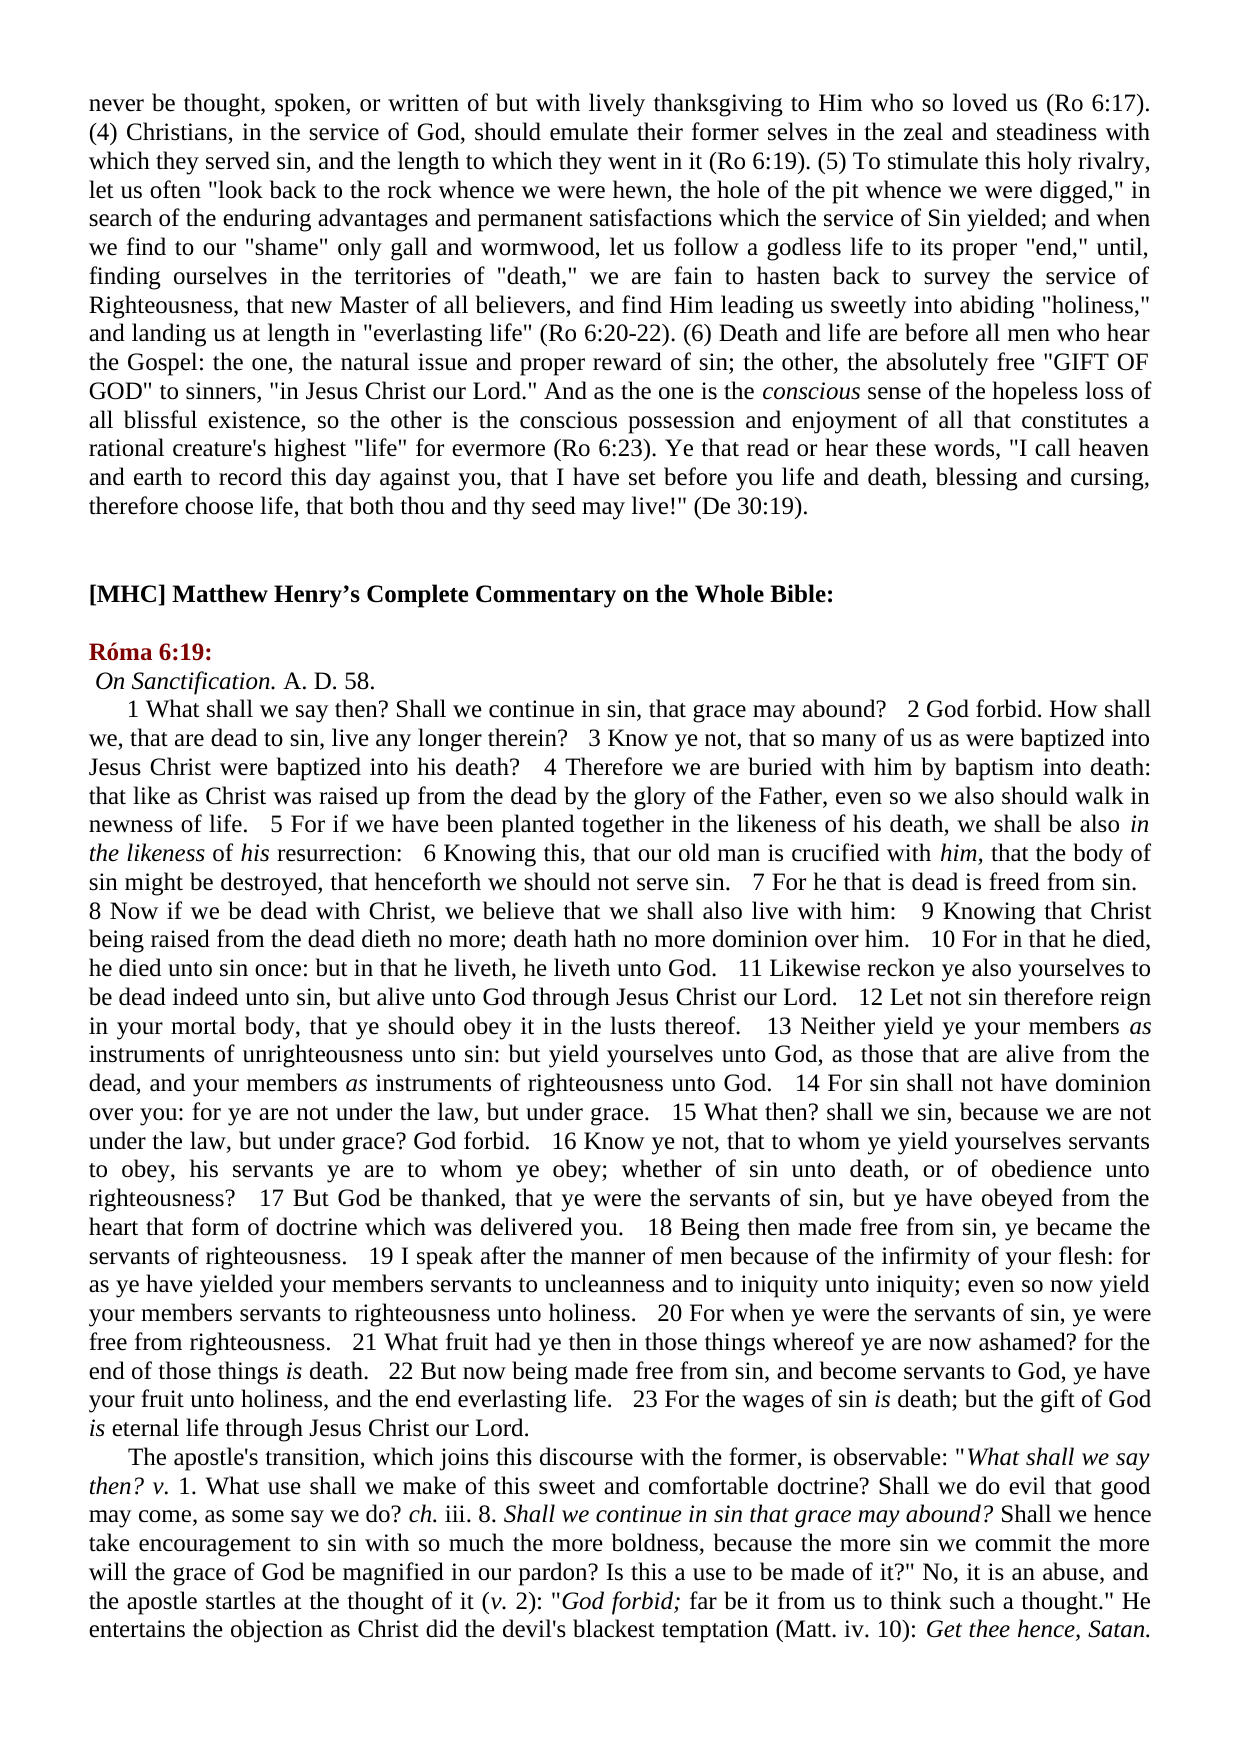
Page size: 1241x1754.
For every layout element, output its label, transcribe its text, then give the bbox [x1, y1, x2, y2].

text 1 What shall we say then? Shall we continue in sin, that grace may abound? 2 God forbid. How shall we, that are dead to sin, live any longer therein? 3 Know ye not, that so many of us as were baptized into Jesus Christ were baptized into his death? 4 Therefore we are buried with him by baptism into death: that like as Christ was raised up from the dead by the glory of the Father, even so we also should walk in newness of life. 5 For if we have been planted together in the likeness of his death, we shall be also in the likeness of his resurrection: 6 Knowing this, that our old man is crucified with him, that the body of sin might be destroyed, that henceforth we should not serve sin. 7 For he that is dead is freed from sin. 8 Now if we be dead with Christ, we believe that we shall also live with him: 9 Knowing that Christ being raised from the dead dieth no more; death hath no more dominion over him. 10 For in that he died, he died unto sin once: but in that he liveth, he liveth unto God. 11 Likewise reckon ye also yourselves to be dead indeed unto sin, but alive unto God through Jesus Christ our Lord. 12 Let not sin therefore reign in your mortal body, that ye should obey it in the lusts thereof. 13 Neither yield ye your members as instruments of unrighteousness unto sin: but yield yourselves unto God, as those that are alive from the dead, and your members as instruments of righteousness unto God. 14 For sin shall not have dominion over you: for ye are not under the law, but under grace. 15 What then? shall we sin, because we are not under the law, but under grace? God forbid. 16 Know ye not, that to whom ye yield yourselves servants to obey, his servants ye are to whom ye obey; whether of sin unto death, or of obedience unto righteousness? 17 But God be thanked, that ye were the servants of sin, but ye have obeyed from the heart that form of doctrine which was delivered you. 18 Being then made free from sin, ye became the servants of righteousness. 19 I speak after the manner of men because of the infirmity of your flesh: for as ye have yielded your members servants to uncleanness and to iniquity unto iniquity; even so now yield your members servants to righteousness unto holiness. 20 For when ye were the servants of sin, ye were free from righteousness. 21 What fruit had ye then in those things whereof ye are now ashamed? for the end of those things is death. 22 But now being made free from sin, and become servants to God, ye have your fruit unto holiness, and the end everlasting life. 23 For the wages of sin is death; but the gift of God is eternal life through Jesus Christ our Lord. [88, 694, 1152, 1442]
text never be thought, spoken, or written of but with lively thanksgiving to Him who so loved us (Ro 6:17). (4) Christians, in the service of God, should emulate their former selves in the zeal and steadiness with which they served sin, and the length to which they went in it (Ro 6:19). (5) To stimulate this holy rivalry, let us often "look back to the rock whence we were hewn, the hole of the pit whence we were digged," in search of the enduring advantages and permanent satisfactions which the service of Sin yielded; and when we find to our "shame" only gall and wormwood, let us follow a godless life to its proper "end," until, finding ourselves in the territories of "death," we are fain to hasten back to survey the service of Righteousness, that new Master of all believers, and find Him leading us sweetly into abiding "holiness," and landing us at length in "everlasting life" (Ro 6:20-22). (6) Death and life are before all men who hear the Gospel: the one, the natural issue and proper reward of sin; the other, the absolutely free "GIFT OF GOD" to sinners, "in Jesus Christ our Lord." And as the one is the conscious sense of the hopeless loss of all blissful existence, so the other is the conscious possession and enjoyment of all that constitutes a rational creature's highest "life" for evermore (Ro 6:23). Ye that read or hear these words, "I call heaven and earth to record this day against you, that I have set before you life and death, blessing and cursing, therefore choose life, that both thou and thy seed may live!" (De 30:19). [88, 88, 1152, 520]
text Róma 6:19: [88, 637, 1152, 666]
text [MHC] Matthew Henry’s Complete Commentary on the Whole Bible: [88, 579, 1152, 608]
text The apostle's transition, which joins this discourse with the former, is observable: "What shall we say then? v. 1. What use shall we make of this sweet and comfortable doctrine? Shall we do evil that good may come, as some say we do? ch. iii. 8. Shall we continue in sin that grace may abound? Shall we hence take encouragement to sin with so much the more boldness, because the more sin we commit the more will the grace of God be magnified in our pardon? Is this a use to be made of it?" No, it is an abuse, and the apostle startles at the thought of it (v. 2): "God forbid; far be it from us to think such a thought." He entertains the objection as Christ did the devil's blackest temptation (Matt. iv. 10): Get thee hence, Satan. [88, 1442, 1152, 1643]
text On Sanctification. A. D. 58. [88, 666, 1152, 694]
